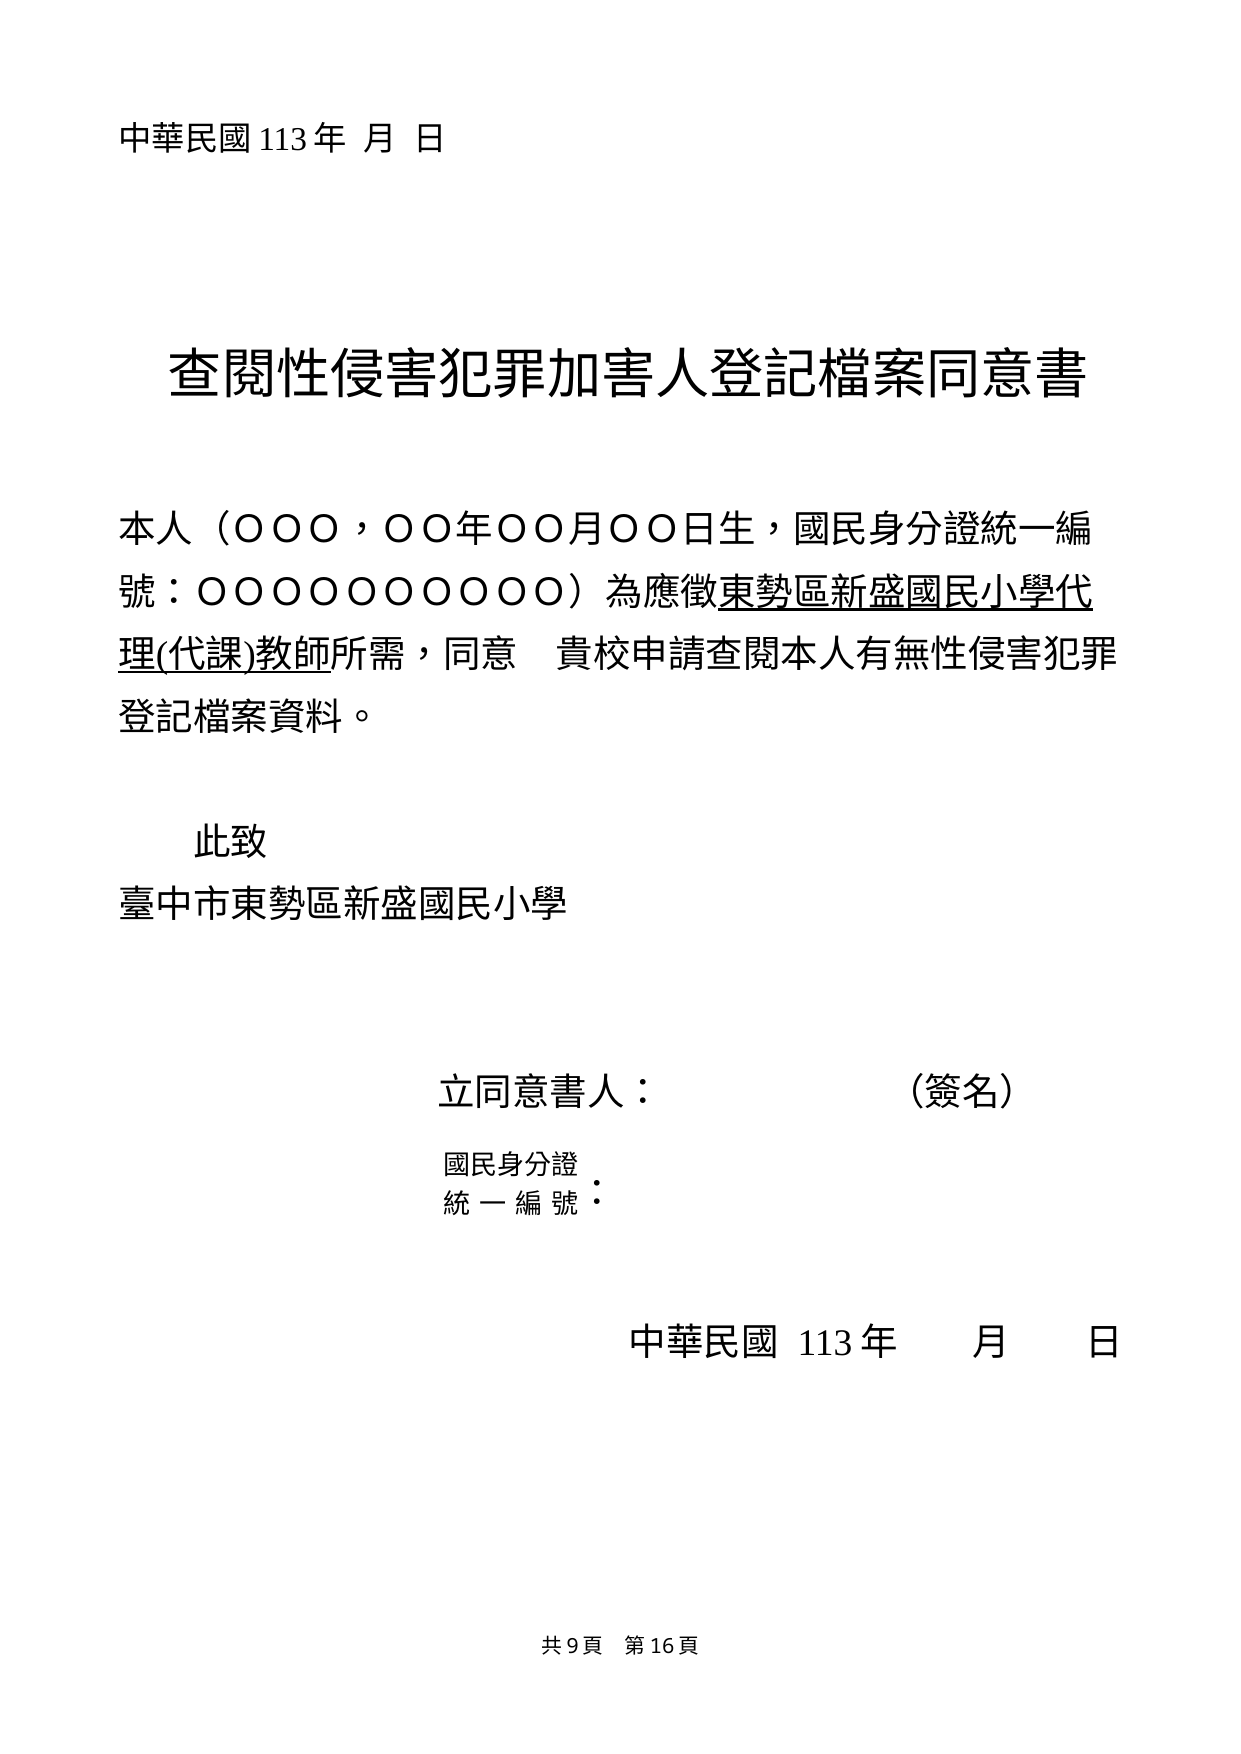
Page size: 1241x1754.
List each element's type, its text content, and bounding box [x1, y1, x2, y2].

text 查閱性侵害犯罪加害人登記檔案同意書 [118, 297, 1138, 422]
text 立同意書人： （簽名） [118, 1047, 1122, 1109]
text 此致 [118, 797, 1122, 859]
text 本人（ＯＯＯ，ＯＯ年ＯＯ月ＯＯ日生，國民身分證統一編號：ＯＯＯＯＯＯＯＯＯＯ）為應徵東勢區新盛國民小學代理(代課)教師所需，同意 貴校申請查閱本人有無性侵害犯罪登記檔案資料。 [118, 484, 1122, 734]
text 臺中市東勢區新盛國民小學 [118, 859, 1122, 922]
text 國民身分證統一編號： [118, 1109, 1122, 1234]
text 中華民國113年 月 日 [118, 112, 1122, 160]
text 中華民國 113年 月 日 [118, 1297, 1122, 1359]
